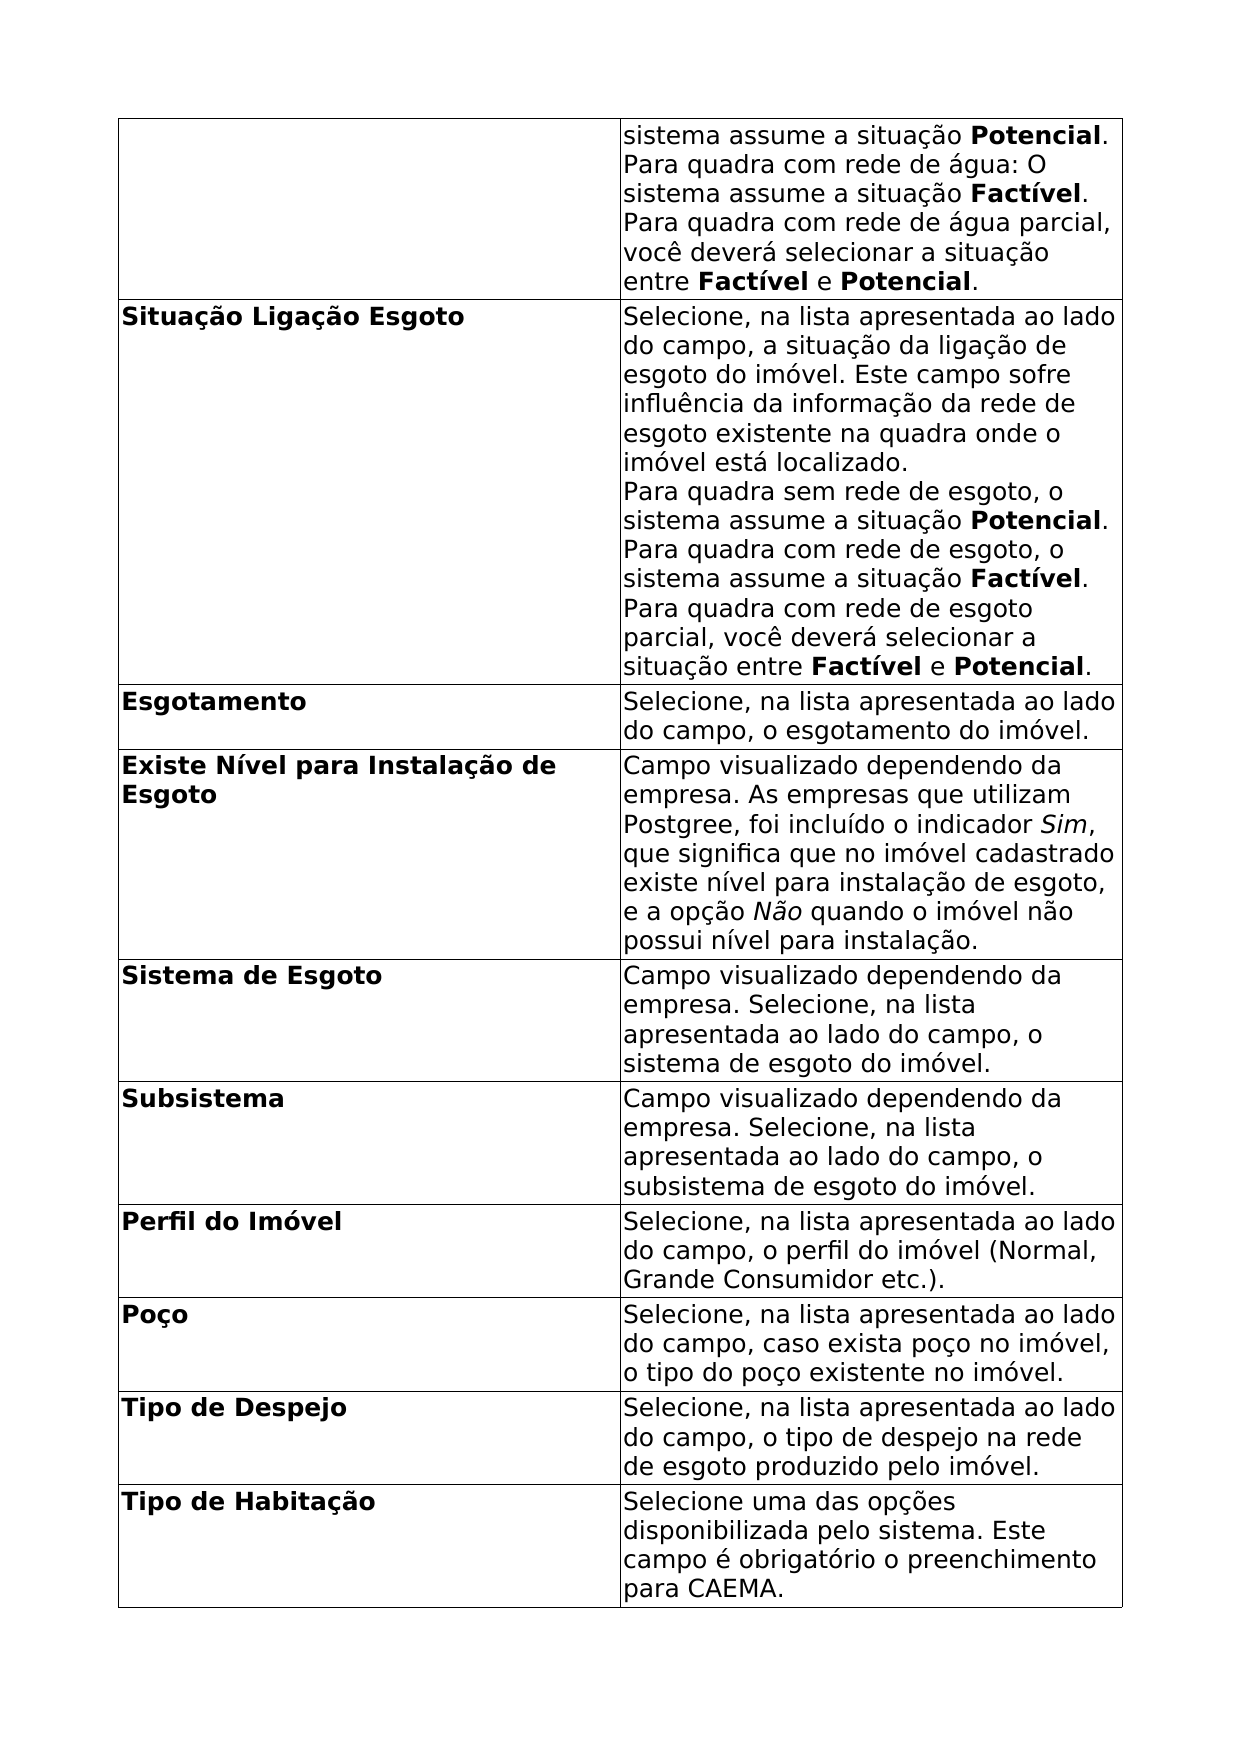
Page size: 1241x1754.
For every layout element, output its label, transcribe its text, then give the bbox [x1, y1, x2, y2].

table_cell Campo visualizado dependendo da empresa. Selecione, na lista apresentada ao lado do campo, o sistema de esgoto do imóvel. [621, 960, 1122, 1081]
table_cell Selecione, na lista apresentada ao lado do campo, o tipo de despejo na rede de esgoto produzido pelo imóvel. [621, 1392, 1122, 1484]
table_cell Sistema de Esgoto [119, 960, 620, 1081]
table_cell [119, 119, 620, 299]
table_cell Campo visualizado dependendo da empresa. As empresas que utilizam Postgree, foi incluído o indicador Sim, que significa que no imóvel cadastrado existe nível para instalação de esgoto, e a opção Não quando o imóvel não possui nível para instalação. [621, 750, 1122, 958]
table_cell Selecione, na lista apresentada ao lado do campo, caso exista poço no imóvel, o tipo do poço existente no imóvel. [621, 1298, 1122, 1391]
table_cell Existe Nível para Instalação de Esgoto [119, 750, 620, 958]
table_cell Selecione, na lista apresentada ao lado do campo, o esgotamento do imóvel. [621, 685, 1122, 748]
table_cell Selecione, na lista apresentada ao lado do campo, o perfil do imóvel (Normal, Grande Consumidor etc.). [621, 1205, 1122, 1297]
table_cell Situação Ligação Esgoto [119, 300, 620, 684]
table_cell Selecione, na lista apresentada ao lado do campo, a situação da ligação de esgoto do imóvel. Este campo sofre influência da informação da rede de esgoto existente na quadra onde o imóvel está localizado. Para quadra sem rede de esgoto, o sistema assume a situação Potencial. Para quadra com rede de esgoto, o sistema assume a situação Factível. Para quadra com rede de esgoto parcial, você deverá selecionar a situação entre Factível e Potencial. [621, 300, 1122, 684]
table_cell Campo visualizado dependendo da empresa. Selecione, na lista apresentada ao lado do campo, o subsistema de esgoto do imóvel. [621, 1082, 1122, 1204]
table_cell Esgotamento [119, 685, 620, 748]
table_cell sistema assume a situação Potencial. Para quadra com rede de água: O sistema assume a situação Factível. Para quadra com rede de água parcial, você deverá selecionar a situação entre Factível e Potencial. [621, 119, 1122, 299]
table_cell Perfil do Imóvel [119, 1205, 620, 1297]
table_cell Tipo de Despejo [119, 1392, 620, 1484]
table_cell Selecione uma das opções disponibilizada pelo sistema. Este campo é obrigatório o preenchimento para CAEMA. [621, 1485, 1122, 1607]
table_cell Subsistema [119, 1082, 620, 1204]
table_cell Tipo de Habitação [119, 1485, 620, 1607]
table_cell Poço [119, 1298, 620, 1391]
